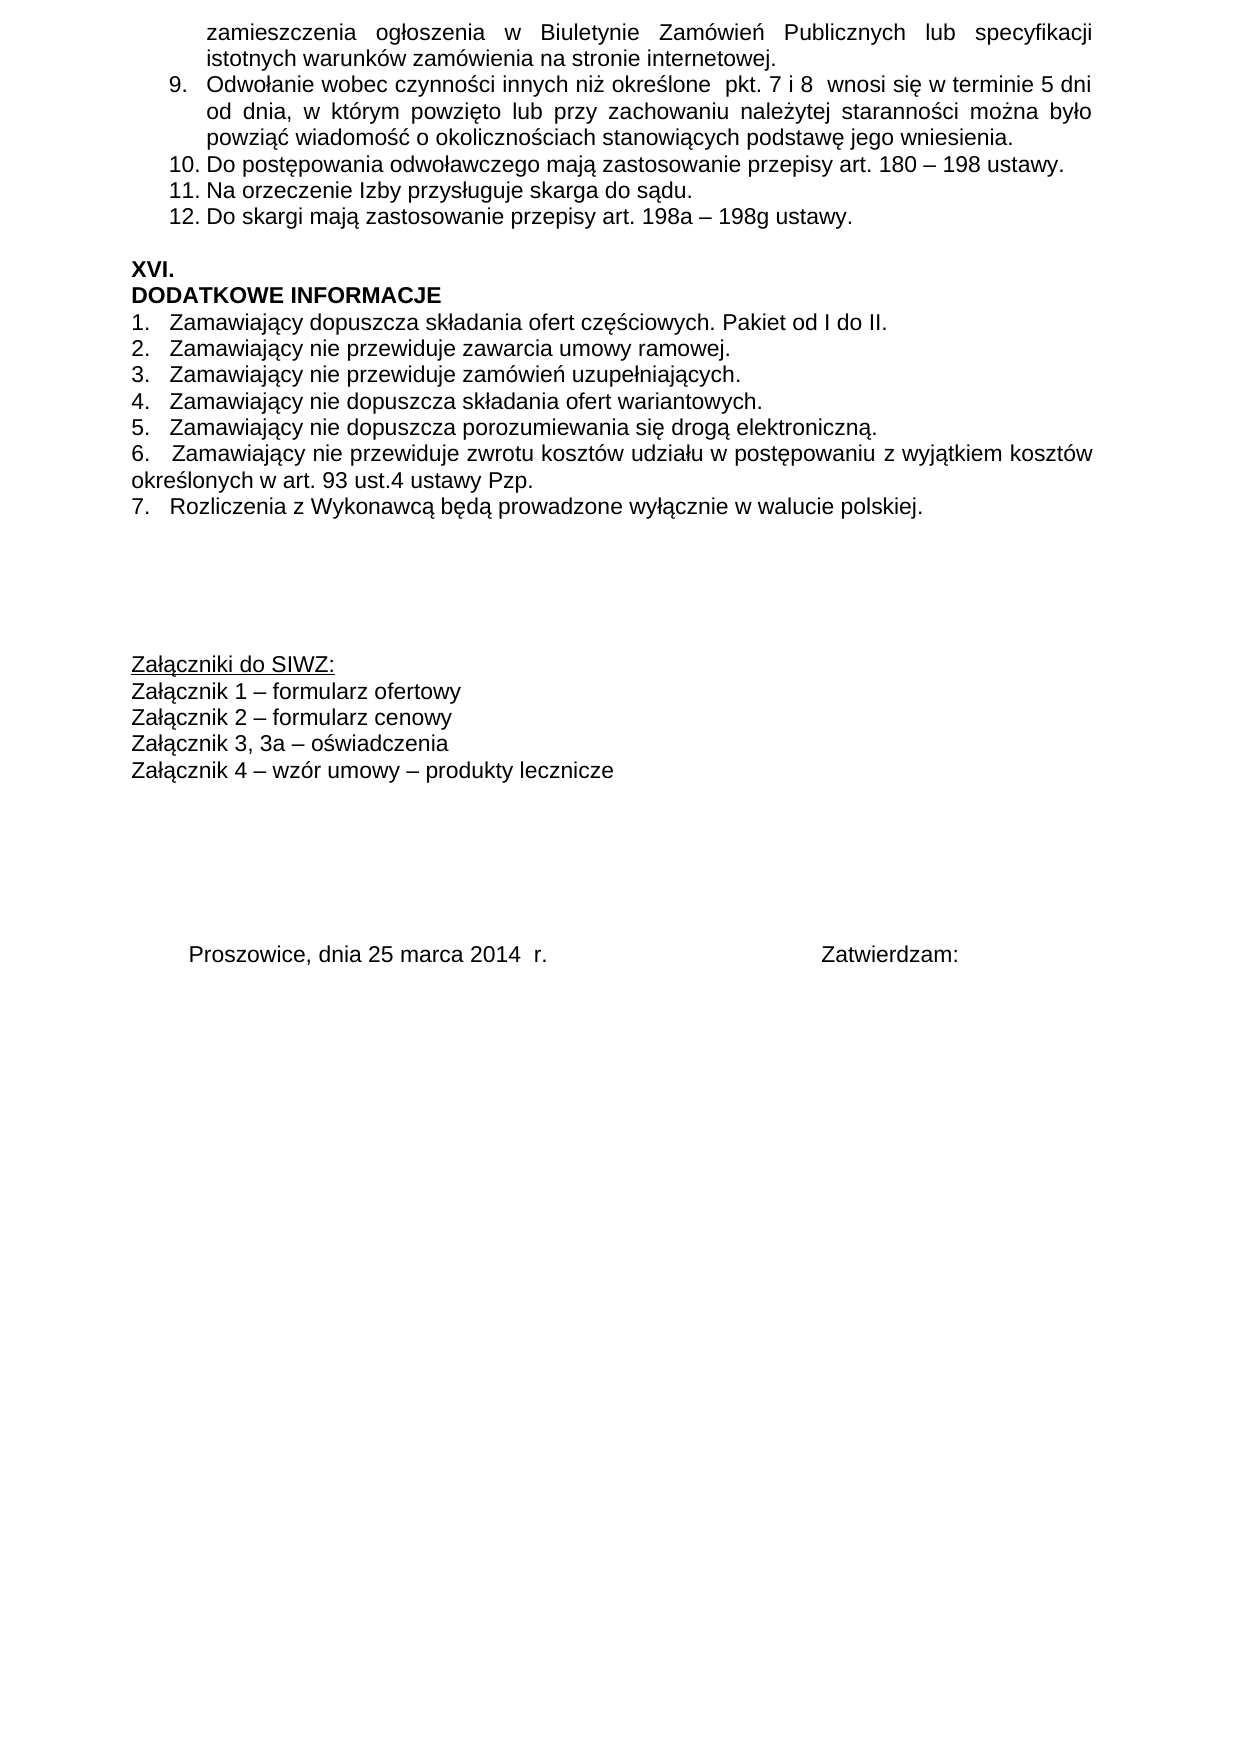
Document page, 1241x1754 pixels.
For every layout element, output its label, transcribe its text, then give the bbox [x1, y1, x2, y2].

text Proszowice, dnia 25 marca 2014 r. Zatwierdzam: [131, 941, 1092, 967]
list Do skargi mają zastosowanie przepisy art. 198a – 198g ustawy. [169, 203, 1092, 229]
text Załącznik 4 – wzór umowy – produkty lecznicze [131, 757, 1092, 783]
text Załącznik 3, 3a – oświadczenia [131, 730, 1092, 757]
list zamieszczenia ogłoszenia w Biuletynie Zamówień Publicznych lub specyfikacji istotnych warunków zamówienia na stronie internetowej. [169, 19, 1092, 71]
text 7. Rozliczenia z Wykonawcą będą prowadzone wyłącznie w walucie polskiej. [131, 493, 1092, 519]
list Do postępowania odwoławczego mają zastosowanie przepisy art. 180 – 198 ustawy. [169, 151, 1092, 177]
text Załącznik 1 – formularz ofertowy [131, 678, 1092, 704]
text 2. Zamawiający nie przewiduje zawarcia umowy ramowej. [131, 335, 1092, 361]
text Załączniki do SIWZ: [131, 651, 1092, 678]
text Załącznik 2 – formularz cenowy [131, 704, 1092, 730]
text 1. Zamawiający dopuszcza składania ofert częściowych. Pakiet od I do II. [131, 309, 1092, 335]
text 4. Zamawiający nie dopuszcza składania ofert wariantowych. [131, 388, 1092, 414]
text DODATKOWE INFORMACJE [131, 282, 1092, 309]
text 6. Zamawiający nie przewiduje zwrotu kosztów udziału w postępowaniu z wyjątkiem kosztów określonych w art. 93 ust.4 ustawy Pzp. [131, 440, 1092, 493]
text 3. Zamawiający nie przewiduje zamówień uzupełniających. [131, 361, 1092, 388]
text XVI. [131, 256, 1092, 282]
list Odwołanie wobec czynności innych niż określone pkt. 7 i 8 wnosi się w terminie 5 dni od dnia, w którym powzięto lub przy zachowaniu należytej staranności można było powziąć wiadomość o okolicznościach stanowiących podstawę jego wniesienia. [169, 71, 1092, 151]
list Na orzeczenie Izby przysługuje skarga do sądu. [169, 177, 1092, 203]
text 5. Zamawiający nie dopuszcza porozumiewania się drogą elektroniczną. [131, 414, 1092, 440]
